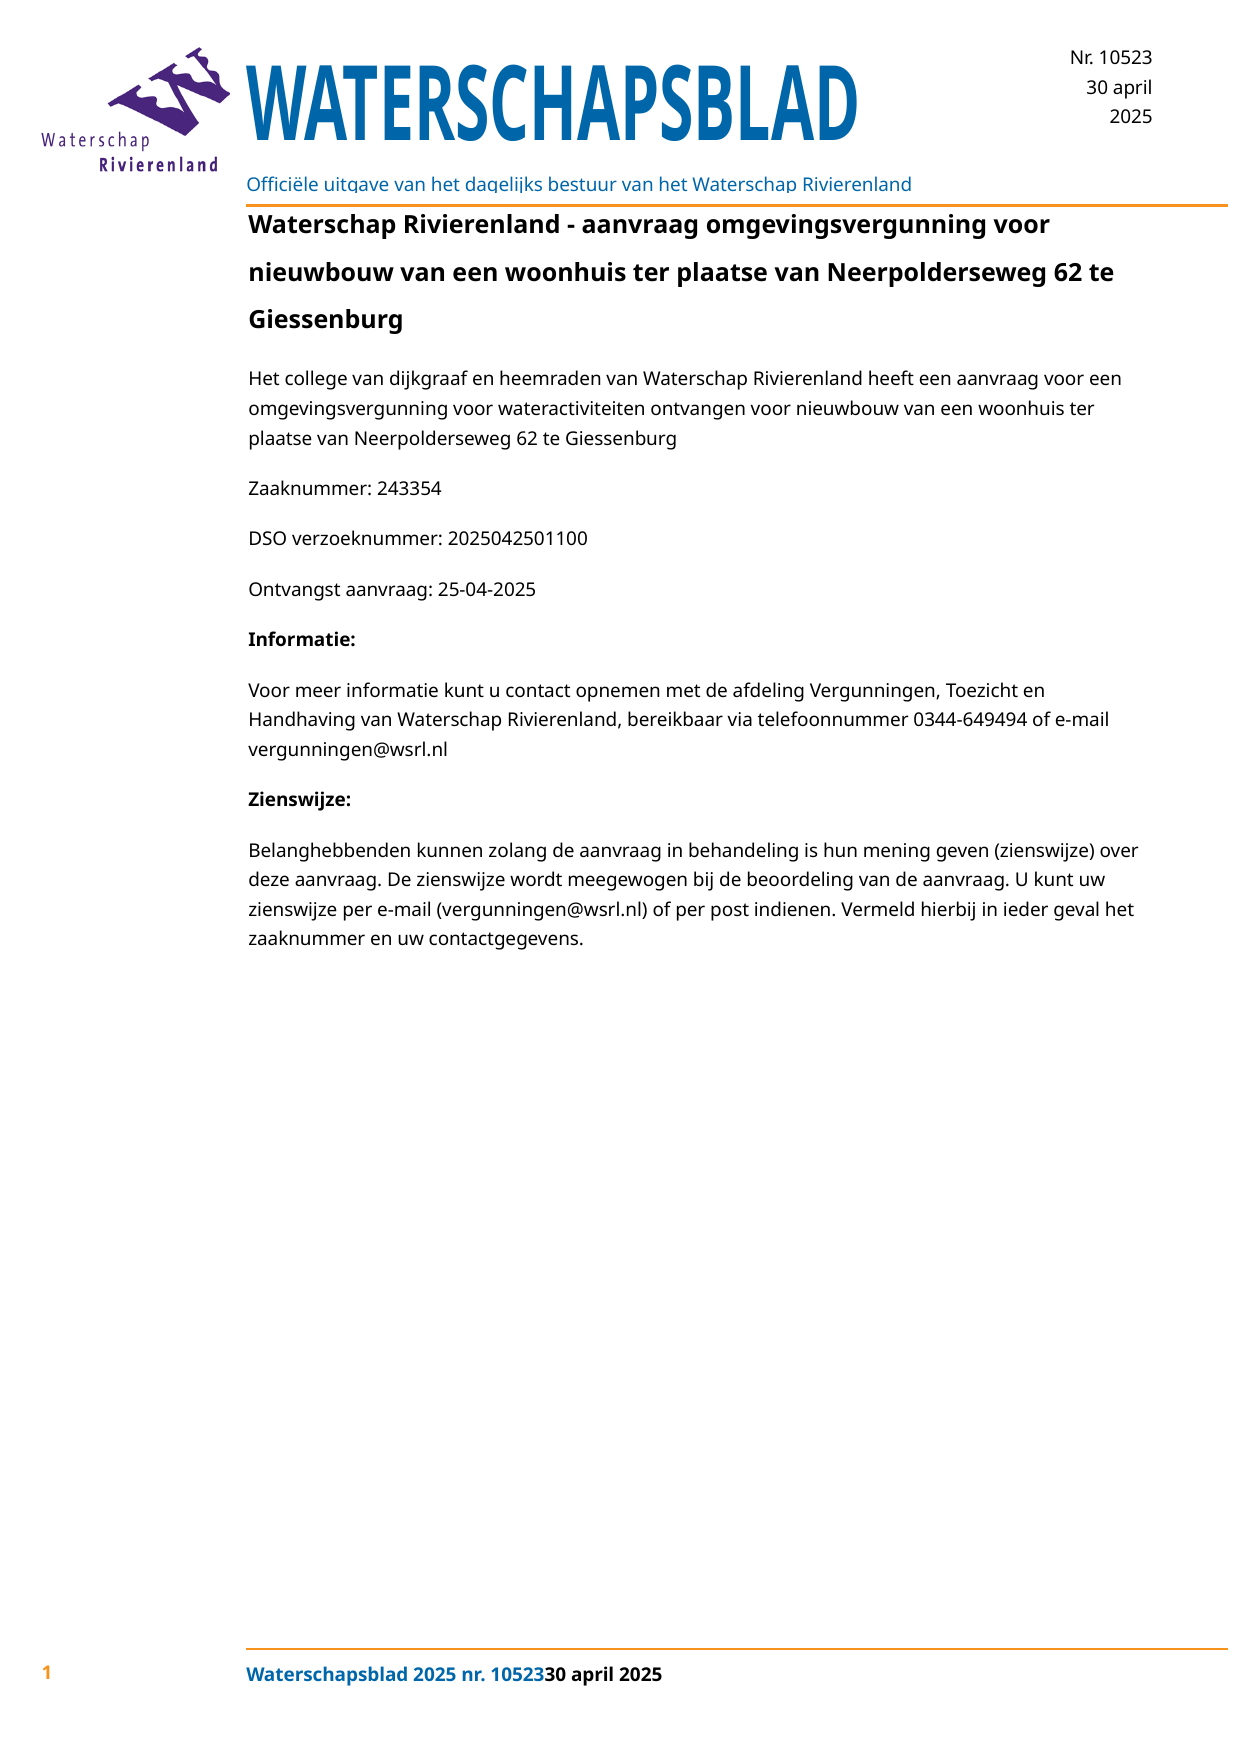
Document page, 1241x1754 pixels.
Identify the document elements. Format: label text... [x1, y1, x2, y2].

text Het college van dijkgraaf en heemraden van Waterschap Rivierenland heeft een aanvraag voor een omgevingsvergunning voor wateractiviteiten ontvangen voor nieuwbouw van een woonhuis ter plaatse van Neerpolderseweg 62 te Giessenburg [248, 366, 1152, 450]
text DSO verzoeknummer: 2025042501100 [248, 526, 1152, 551]
text Zienswijze: [248, 786, 1152, 812]
picture [41, 47, 231, 172]
text Voor meer informatie kunt u contact opnemen met de afdeling Vergunningen, Toezicht en Handhaving van Waterschap Rivierenland, bereikbaar via telefoonnummer 0344-649494 of e-mail vergunningen@wsrl.nl [248, 677, 1152, 762]
text Belanghebbenden kunnen zolang de aanvraag in behandeling is hun mening geven (zienswijze) over deze aanvraag. De zienswijze wordt meegewogen bij de beoordeling van de aanvraag. U kunt uw zienswijze per e-mail (vergunningen@wsrl.nl) of per post indienen. Vermeld hierbij in ieder geval het zaaknummer en uw contactgegevens. [248, 837, 1152, 951]
text Informatie: [248, 626, 1152, 652]
text Zaaknummer: 243354 [248, 475, 1152, 501]
text Waterschap Rivierenland - aanvraag omgevingsvergunning voor nieuwbouw van een woonhuis ter plaatse van Neerpolderseweg 62 te Giessenburg [248, 207, 1152, 336]
text Ontvangst aanvraag: 25-04-2025 [248, 576, 1152, 602]
